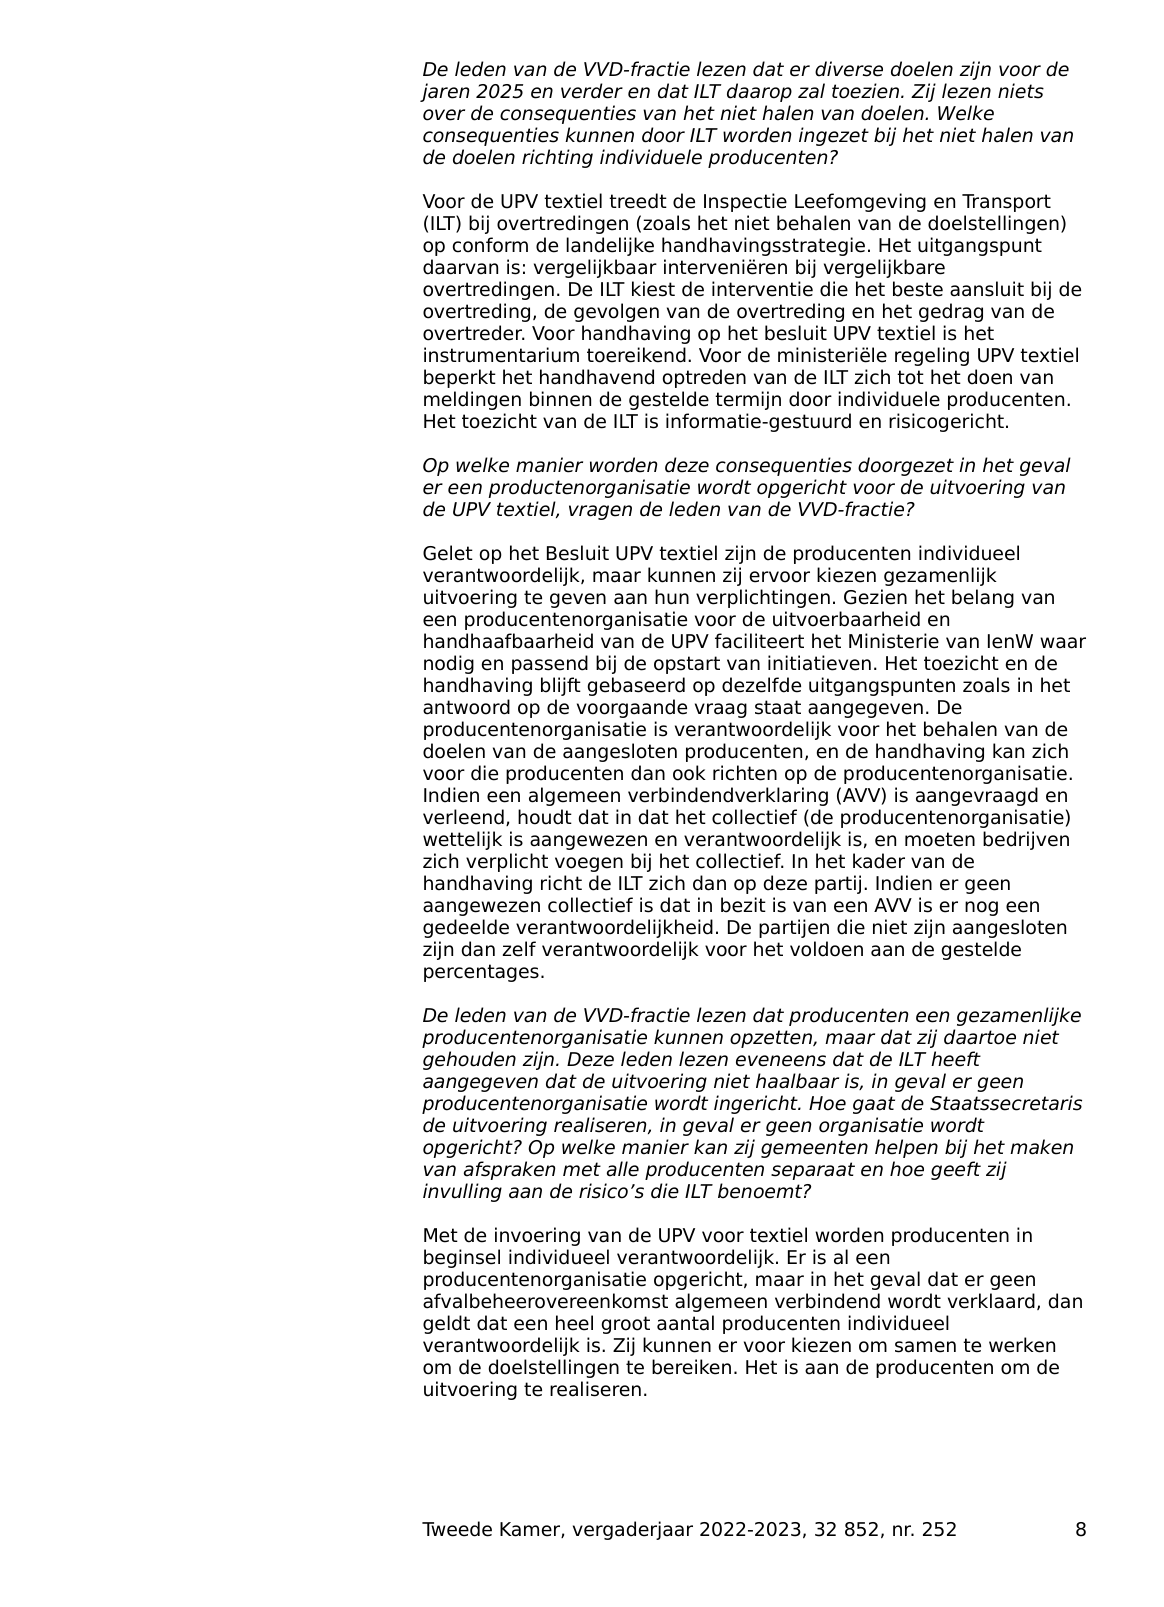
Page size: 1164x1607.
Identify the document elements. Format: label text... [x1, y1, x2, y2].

text Voor de UPV textiel treedt de Inspectie Leefomgeving en Transport (ILT) bij overtredingen (zoals het niet behalen van de doelstellingen) op conform de landelijke handhavingsstrategie. Het uitgangspunt daarvan is: vergelijkbaar interveniëren bij vergelijkbare overtredingen. De ILT kiest de interventie die het beste aansluit bij de overtreding, de gevolgen van de overtreding en het gedrag van de overtreder. Voor handhaving op het besluit UPV textiel is het instrumentarium toereikend. Voor de ministeriële regeling UPV textiel beperkt het handhavend optreden van de ILT zich tot het doen van meldingen binnen de gestelde termijn door individuele producenten. Het toezicht van de ILT is informatie-gestuurd en risicogericht. [422, 191, 1087, 433]
text De leden van de VVD-fractie lezen dat er diverse doelen zijn voor de jaren 2025 en verder en dat ILT daarop zal toezien. Zij lezen niets over de consequenties van het niet halen van doelen. Welke consequenties kunnen door ILT worden ingezet bij het niet halen van de doelen richting individuele producenten? [422, 59, 1087, 169]
text Gelet op het Besluit UPV textiel zijn de producenten individueel verantwoordelijk, maar kunnen zij ervoor kiezen gezamenlijk uitvoering te geven aan hun verplichtingen. Gezien het belang van een producentenorganisatie voor de uitvoerbaarheid en handhaafbaarheid van de UPV faciliteert het Ministerie van IenW waar nodig en passend bij de opstart van initiatieven. Het toezicht en de handhaving blijft gebaseerd op dezelfde uitgangspunten zoals in het antwoord op de voorgaande vraag staat aangegeven. De producentenorganisatie is verantwoordelijk voor het behalen van de doelen van de aangesloten producenten, en de handhaving kan zich voor die producenten dan ook richten op de producentenorganisatie. Indien een algemeen verbindendverklaring (AVV) is aangevraagd en verleend, houdt dat in dat het collectief (de producentenorganisatie) wettelijk is aangewezen en verantwoordelijk is, en moeten bedrijven zich verplicht voegen bij het collectief. In het kader van de handhaving richt de ILT zich dan op deze partij. Indien er geen aangewezen collectief is dat in bezit is van een AVV is er nog een gedeelde verantwoordelijkheid. De partijen die niet zijn aangesloten zijn dan zelf verantwoordelijk voor het voldoen aan de gestelde percentages. [422, 543, 1087, 983]
text Met de invoering van de UPV voor textiel worden producenten in beginsel individueel verantwoordelijk. Er is al een producentenorganisatie opgericht, maar in het geval dat er geen afvalbeheerovereenkomst algemeen verbindend wordt verklaard, dan geldt dat een heel groot aantal producenten individueel verantwoordelijk is. Zij kunnen er voor kiezen om samen te werken om de doelstellingen te bereiken. Het is aan de producenten om de uitvoering te realiseren. [422, 1225, 1087, 1401]
text De leden van de VVD-fractie lezen dat producenten een gezamenlijke producentenorganisatie kunnen opzetten, maar dat zij daartoe niet gehouden zijn. Deze leden lezen eveneens dat de ILT heeft aangegeven dat de uitvoering niet haalbaar is, in geval er geen producentenorganisatie wordt ingericht. Hoe gaat de Staatssecretaris de uitvoering realiseren, in geval er geen organisatie wordt opgericht? Op welke manier kan zij gemeenten helpen bij het maken van afspraken met alle producenten separaat en hoe geeft zij invulling aan de risico’s die ILT benoemt? [422, 1005, 1087, 1203]
text Op welke manier worden deze consequenties doorgezet in het geval er een productenorganisatie wordt opgericht voor de uitvoering van de UPV textiel, vragen de leden van de VVD-fractie? [422, 455, 1087, 521]
